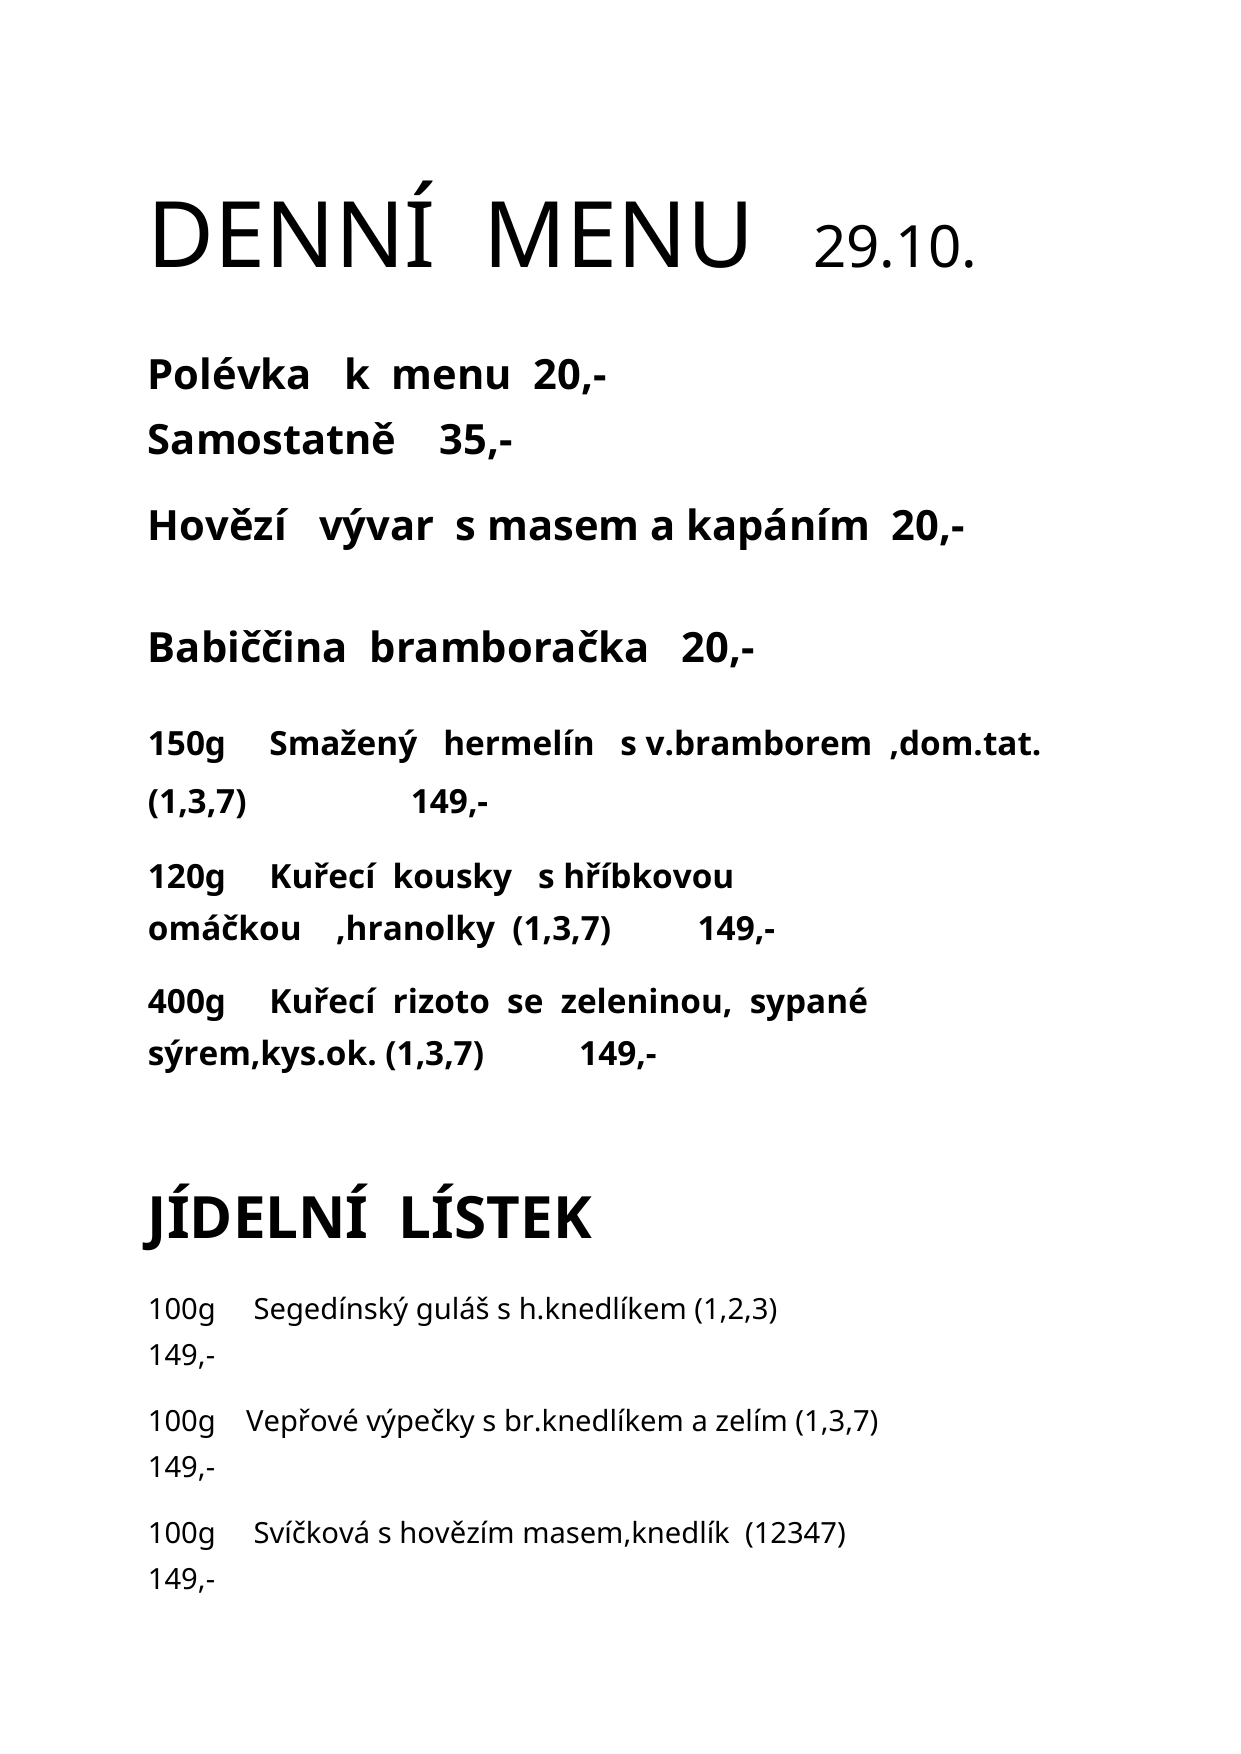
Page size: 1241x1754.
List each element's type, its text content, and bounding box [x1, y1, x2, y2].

text Babiččina bramboračka 20,- [148, 582, 1093, 684]
text 100g Vepřové výpečky s br.knedlíkem a zelím (1,3,7) 149,- [148, 1400, 1093, 1486]
text Polévka k menu 20,- Samostatně 35,- [148, 344, 1093, 467]
text 100g Segedínský guláš s h.knedlíkem (1,2,3) 149,- [148, 1288, 1093, 1374]
text 400g Kuřecí rizoto se zeleninou, sypané sýrem,kys.ok. (1,3,7) 149,- [148, 978, 1093, 1076]
text 120g Kuřecí kousky s hříbkovou omáčkou ,hranolky (1,3,7) 149,- [148, 853, 1093, 950]
text JÍDELNÍ LÍSTEK [148, 1176, 1093, 1256]
text DENNÍ MENU 29.10. [148, 148, 1093, 301]
text Hovězí vývar s masem a kapáním 20,- [148, 496, 1093, 553]
text 150g Smažený hermelín s v.bramborem ,dom.tat. (1,3,7) 149,- [148, 720, 1093, 824]
text 100g Svíčková s hovězím masem,knedlík (12347) 149,- [148, 1512, 1093, 1598]
